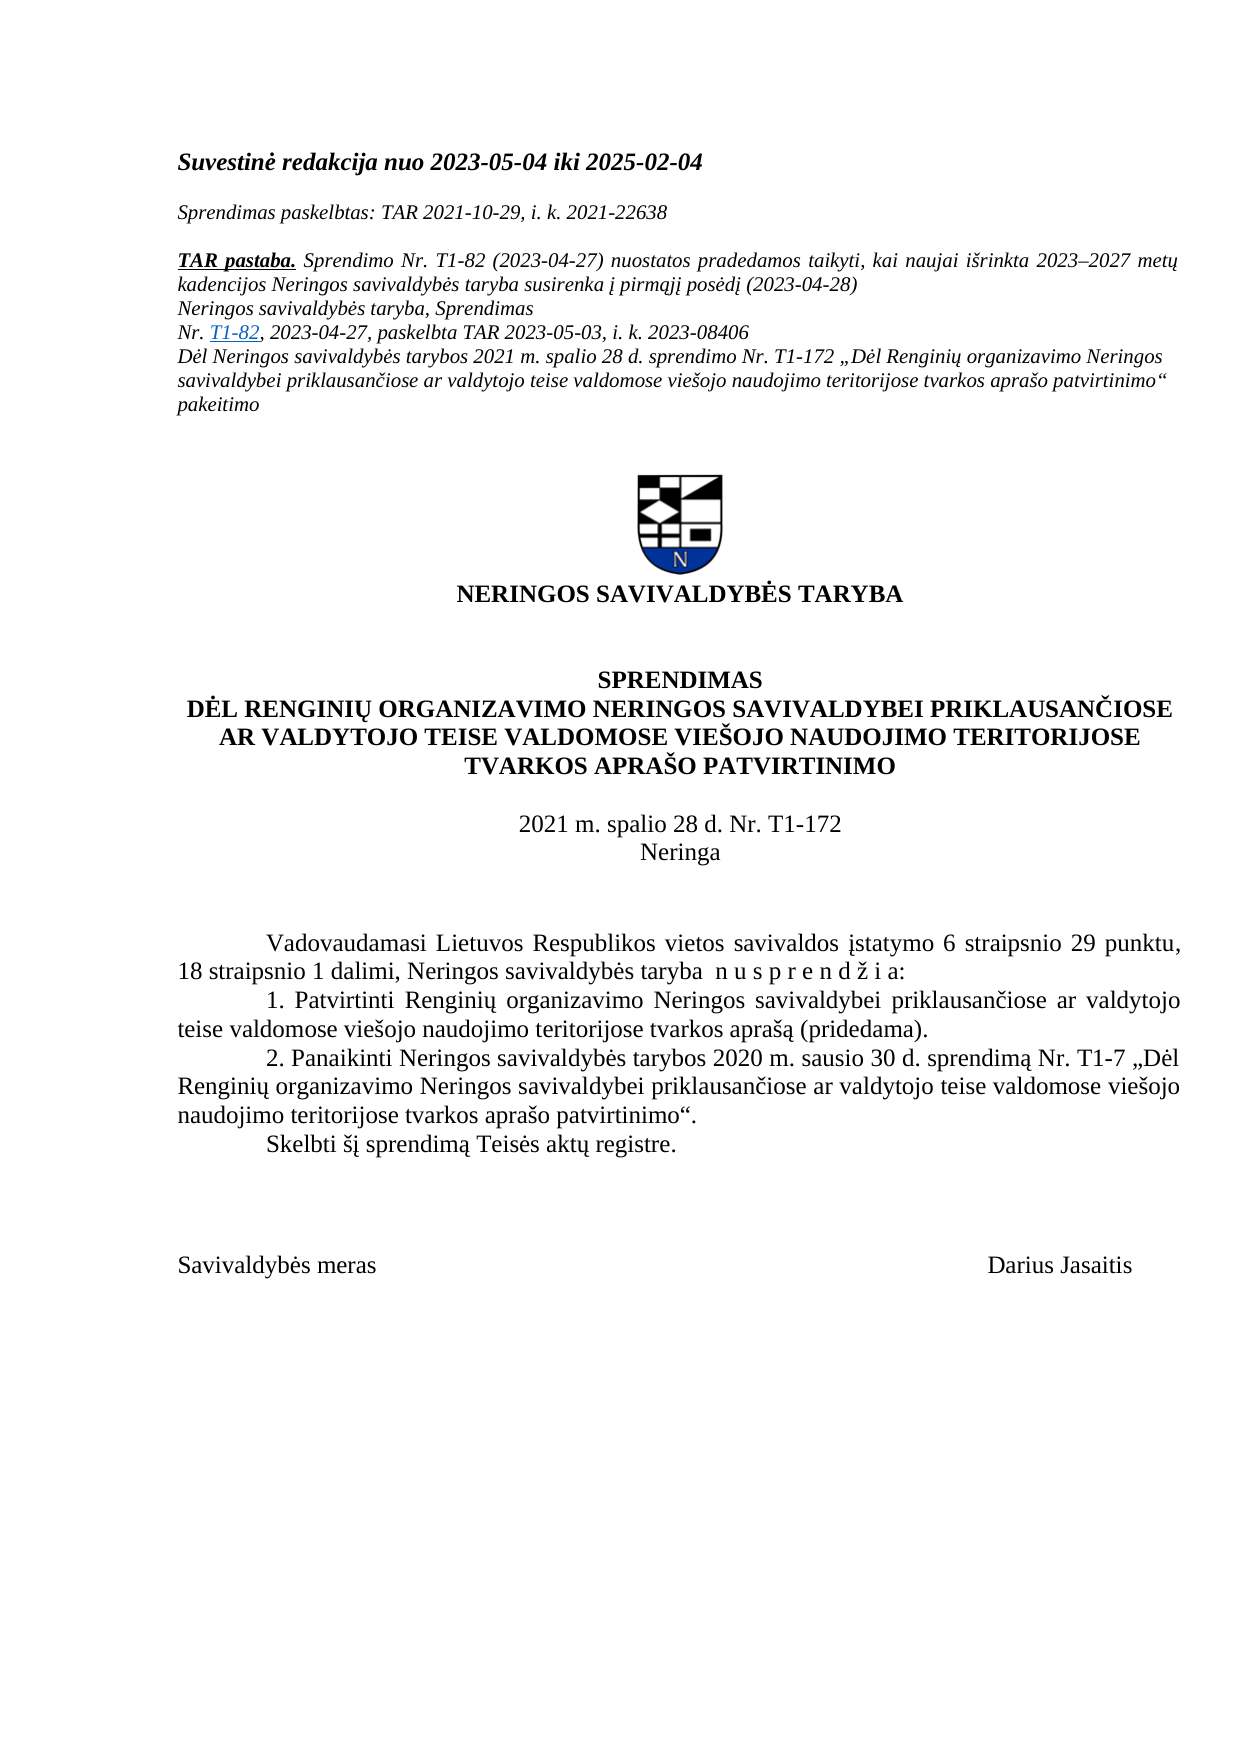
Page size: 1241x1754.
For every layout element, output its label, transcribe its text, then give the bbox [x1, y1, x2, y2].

subtitle NERINGOS SAVIVALDYBĖS TARYBA [177, 579, 1183, 607]
text 2. Panaikinti Neringos savivaldybės tarybos 2020 m. sausio 30 d. sprendimą Nr. T1-7 „Dėl Renginių organizavimo Neringos savivaldybei priklausančiose ar valdytojo teise valdomose viešojo naudojimo teritorijose tvarkos aprašo patvirtinimo“. [177, 1043, 1181, 1129]
text Skelbti šį sprendimą Teisės aktų registre. [177, 1129, 1181, 1158]
text TAR pastaba. Sprendimo Nr. T1-82 (2023-04-27) nuostatos pradedamos taikyti, kai naujai išrinkta 2023–2027 metų kadencijos Neringos savivaldybės taryba susirenka į pirmąjį posėdį (2023-04-28) [177, 248, 1181, 296]
text Dėl Neringos savivaldybės tarybos 2021 m. spalio 28 d. sprendimo Nr. T1-172 „Dėl Renginių organizavimo Neringos savivaldybei priklausančiose ar valdytojo teise valdomose viešojo naudojimo teritorijose tvarkos aprašo patvirtinimo“ pakeitimo [177, 344, 1181, 416]
text Suvestinė redakcija nuo 2023-05-04 iki 2025-02-04 [177, 147, 1181, 176]
text Nr. T1-82, 2023-04-27, paskelbta TAR 2023-05-03, i. k. 2023-08406 [177, 320, 1181, 344]
text DĖL RENGINIŲ ORGANIZAVIMO NERINGOS SAVIVALDYBEI PRIKLAUSANČIOSE AR VALDYTOJO TEISE VALDOMOSE VIEŠOJO NAUDOJIMO TERITORIJOSE TVARKOS APRAŠO PATVIRTINIMO [177, 694, 1183, 780]
text Savivaldybės meras Darius Jasaitis [177, 1250, 1181, 1279]
text 2021 m. spalio 28 d. Nr. T1-172 [177, 809, 1183, 837]
subtitle SPRENDIMAS [177, 665, 1183, 694]
text Sprendimas paskelbtas: TAR 2021-10-29, i. k. 2021-22638 [177, 200, 1181, 224]
text 1. Patvirtinti Renginių organizavimo Neringos savivaldybei priklausančiose ar valdytojo teise valdomose viešojo naudojimo teritorijose tvarkos aprašą (pridedama). [177, 985, 1181, 1043]
text Neringos savivaldybės taryba, Sprendimas [177, 296, 1181, 320]
subtitle Neringa [177, 837, 1183, 866]
text Vadovaudamasi Lietuvos Respublikos vietos savivaldos įstatymo 6 straipsnio 29 punktu, 18 straipsnio 1 dalimi, Neringos savivaldybės taryba n u s p r e n d ž i a: [177, 928, 1181, 985]
